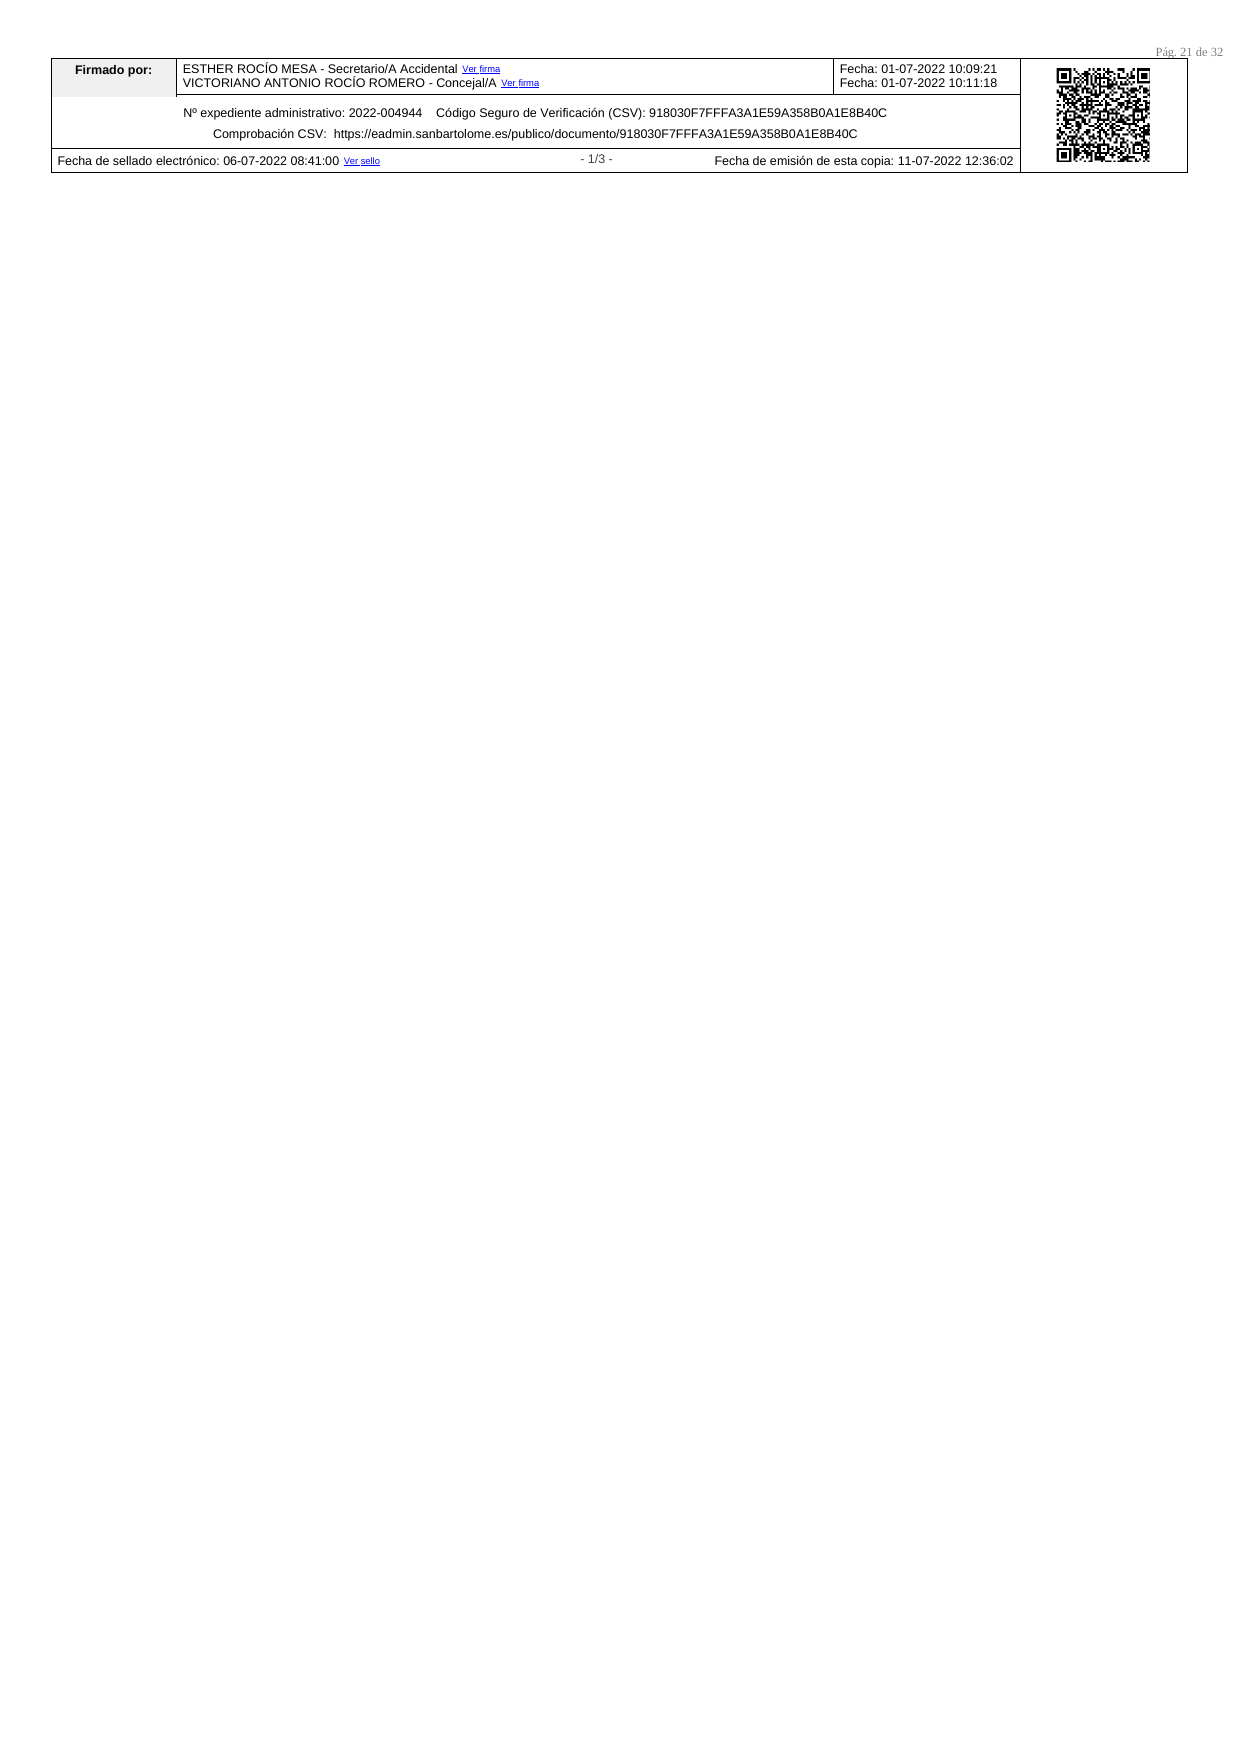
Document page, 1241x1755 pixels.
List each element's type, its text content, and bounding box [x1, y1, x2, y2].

table_header ESTHER ROCÍO MESA - Secretario/A Accidental Ver firma VICTORIANO ANTONIO ROCÍO ROMERO - Concejal/A Ver firma [177, 59, 833, 94]
table_header Fecha: 01-07-2022 10:09:21 Fecha: 01-07-2022 10:11:18 [834, 59, 1020, 94]
table_header Firmado por: [52, 59, 176, 94]
table_cell Fecha de sellado electrónico: 06-07-2022 08:41:00 Ver sello - 1/3 - Fecha de emisión de esta copia: 11-07-2022 12:36:02 [52, 149, 1020, 172]
table_header [1021, 59, 1187, 172]
table_cell Nº expediente administrativo: 2022-004944 Código Seguro de Verificación (CSV): 918030F7FFFA3A1E59A358B0A1E8B40C Comprobación CSV: https://eadmin.sanbartolome.es/publico/documento/918030F7FFFA3A1E59A358B0A1E8B40C [52, 95, 1020, 148]
picture [1056, 68, 1150, 162]
